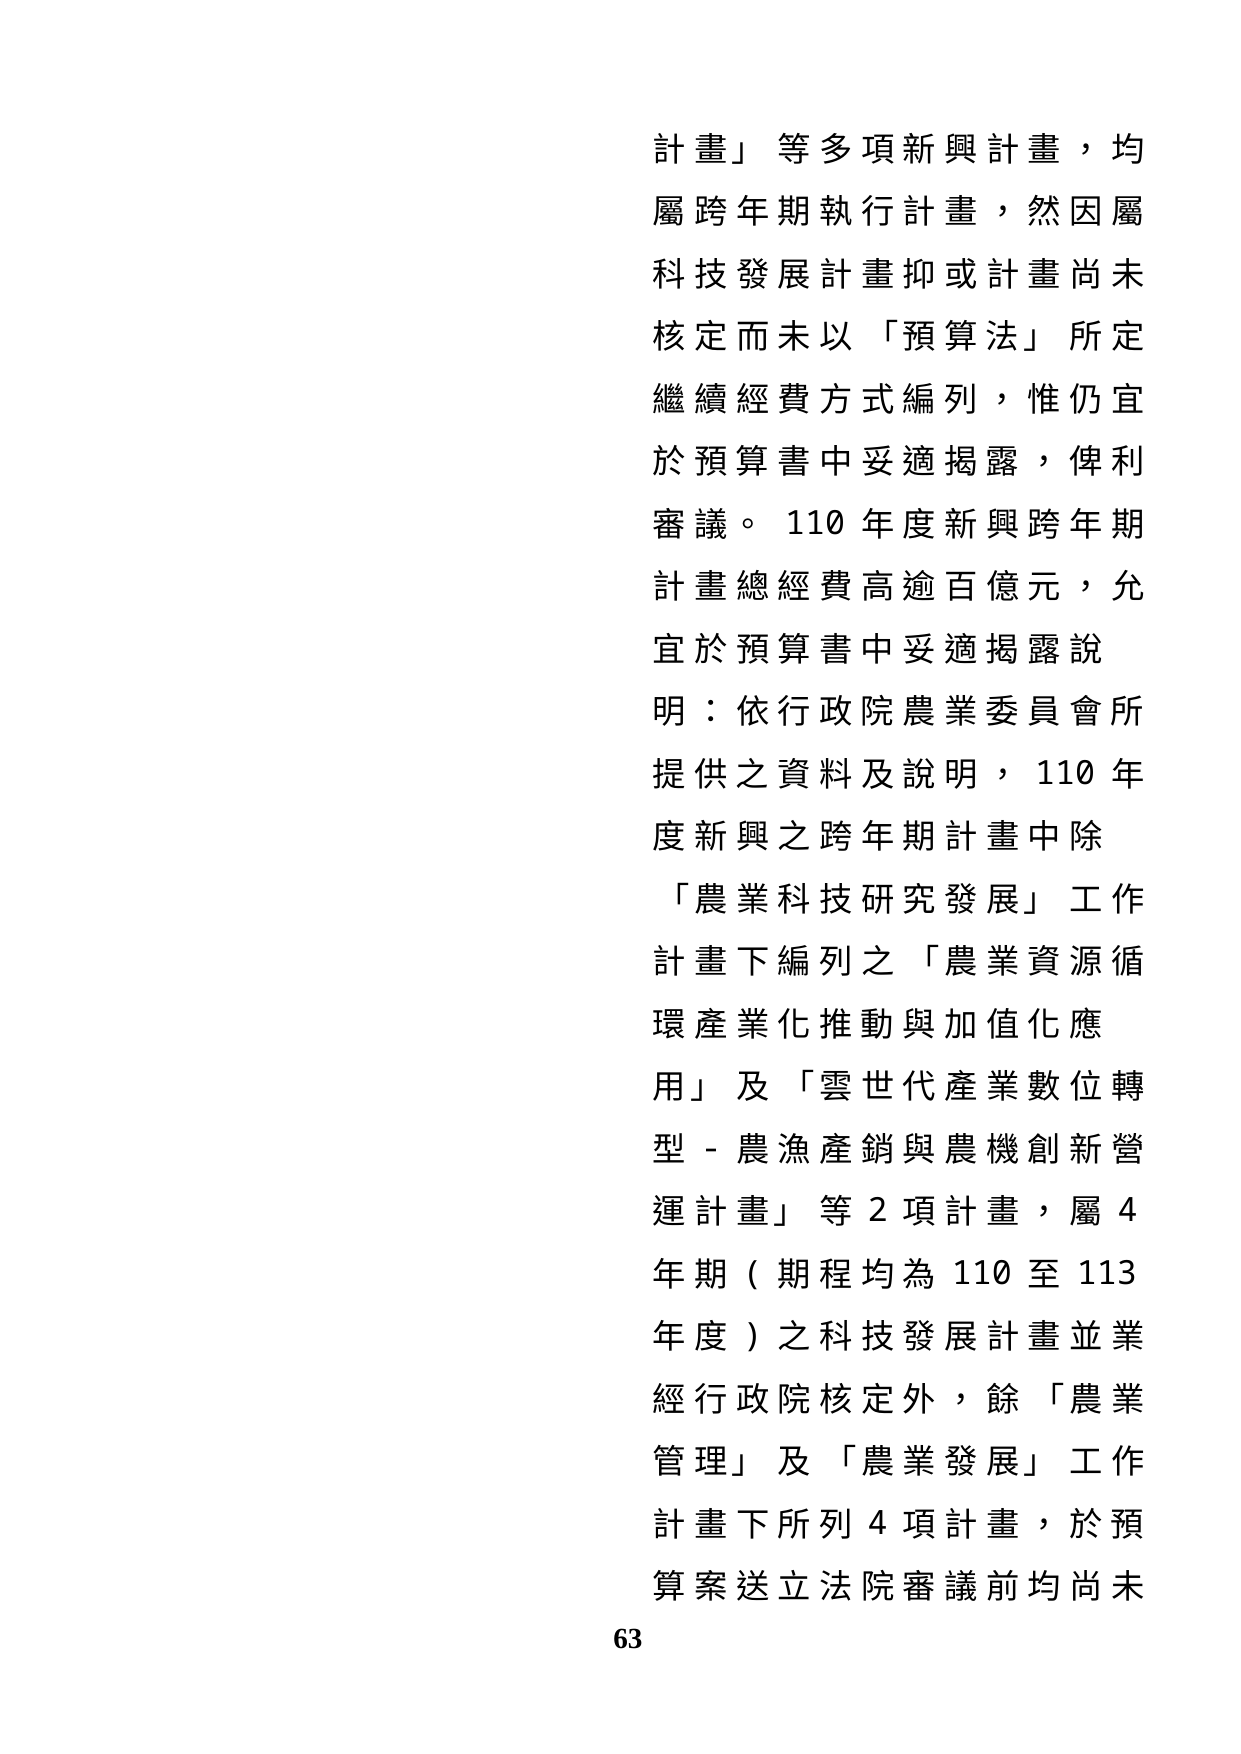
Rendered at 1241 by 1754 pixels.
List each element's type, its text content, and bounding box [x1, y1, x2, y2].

list 計畫」等多項新興計畫，均屬跨年期執行計畫，然因屬科技發展計畫抑或計畫尚未核定而未以「預算法」所定繼續經費方式編列，惟仍宜於預算書中妥適揭露，俾利審議。110年度新興跨年期計畫總經費高逾百億元，允宜於預算書中妥適揭露說明：依行政院農業委員會所提供之資料及說明，110年度新興之跨年期計畫中除「農業科技研究發展」工作計畫下編列之「農業資源循環產業化推動與加值化應用」及「雲世代產業數位轉型-農漁產銷與農機創新營運計畫」等2項計畫，屬4年期(期程均為110至113年度)之科技發展計畫並業經行政院核定外，餘「農業管理」及「農業發展」工作計畫下所列4項計畫，於預算案送立法院審議前均尚未 [430, 105, 1148, 1605]
